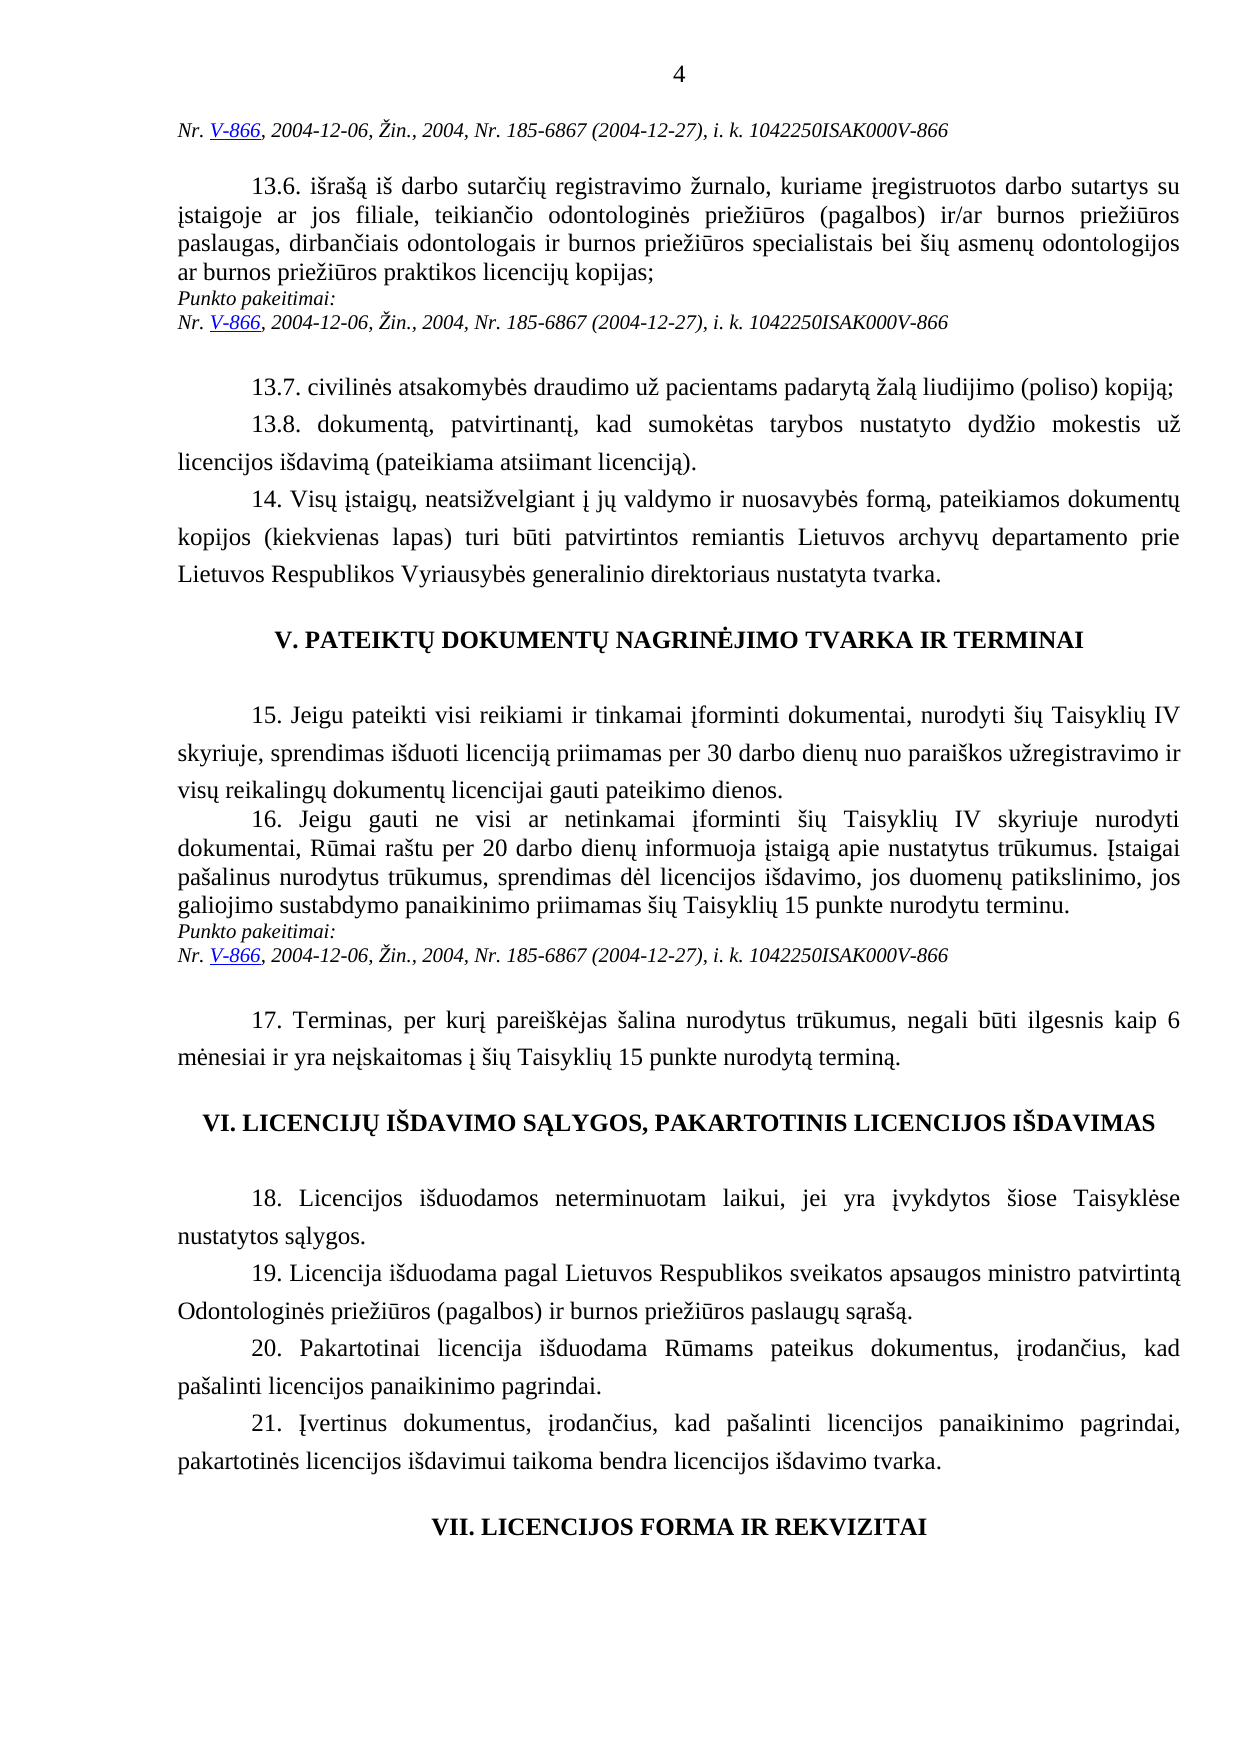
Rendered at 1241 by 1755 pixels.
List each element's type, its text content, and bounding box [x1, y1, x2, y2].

text 17. Terminas, per kurį pareiškėjas šalina nurodytus trūkumus, negali būti ilgesnis kaip 6 mėnesiai ir yra neįskaitomas į šių Taisyklių 15 punkte nurodytą terminą. [177, 996, 1181, 1071]
text Punkto pakeitimai: [177, 919, 1181, 943]
text 19. Licencija išduodama pagal Lietuvos Respublikos sveikatos apsaugos ministro patvirtintą Odontologinės priežiūros (pagalbos) ir burnos priežiūros paslaugų sąrašą. [177, 1250, 1181, 1325]
text 14. Visų įstaigų, neatsižvelgiant į jų valdymo ir nuosavybės formą, pateikiamos dokumentų kopijos (kiekvienas lapas) turi būti patvirtintos remiantis Lietuvos archyvų departamento prie Lietuvos Respublikos Vyriausybės generalinio direktoriaus nustatyta tvarka. [177, 475, 1181, 588]
text Nr. V-866, 2004-12-06, Žin., 2004, Nr. 185-6867 (2004-12-27), i. k. 1042250ISAK000V-866 [177, 943, 1181, 967]
text 13.7. civilinės atsakomybės draudimo už pacientams padarytą žalą liudijimo (poliso) kopiją; [177, 363, 1181, 400]
text Punkto pakeitimai: [177, 286, 1181, 310]
text 13.6. išrašą iš darbo sutarčių registravimo žurnalo, kuriame įregistruotos darbo sutartys su įstaigoje ar jos filiale, teikiančio odontologinės priežiūros (pagalbos) ir/ar burnos priežiūros paslaugas, dirbančiais odontologais ir burnos priežiūros specialistais bei šių asmenų odontologijos ar burnos priežiūros praktikos licencijų kopijas; [177, 171, 1181, 286]
text Nr. V-866, 2004-12-06, Žin., 2004, Nr. 185-6867 (2004-12-27), i. k. 1042250ISAK000V-866 [177, 310, 1181, 334]
text 18. Licencijos išduodamos neterminuotam laikui, jei yra įvykdytos šiose Taisyklėse nustatytos sąlygos. [177, 1175, 1181, 1250]
text Nr. V-866, 2004-12-06, Žin., 2004, Nr. 185-6867 (2004-12-27), i. k. 1042250ISAK000V-866 [177, 118, 1181, 142]
text V. PATEIKTŲ DOKUMENTŲ NAGRINĖJIMO TVARKA IR TERMINAI [177, 625, 1181, 654]
text 13.8. dokumentą, patvirtinantį, kad sumokėtas tarybos nustatyto dydžio mokestis už licencijos išdavimą (pateikiama atsiimant licenciją). [177, 400, 1181, 475]
text VI. LICENCIJŲ IŠDAVIMO SĄLYGOS, PAKARTOTINIS LICENCIJOS IŠDAVIMAS [177, 1108, 1181, 1137]
text VII. LICENCIJOS FORMA IR REKVIZITAI [177, 1512, 1181, 1541]
text 21. Įvertinus dokumentus, įrodančius, kad pašalinti licencijos panaikinimo pagrindai, pakartotinės licencijos išdavimui taikoma bendra licencijos išdavimo tvarka. [177, 1400, 1181, 1475]
text 20. Pakartotinai licencija išduodama Rūmams pateikus dokumentus, įrodančius, kad pašalinti licencijos panaikinimo pagrindai. [177, 1325, 1181, 1400]
text 15. Jeigu pateikti visi reikiami ir tinkamai įforminti dokumentai, nurodyti šių Taisyklių IV skyriuje, sprendimas išduoti licenciją priimamas per 30 darbo dienų nuo paraiškos užregistravimo ir visų reikalingų dokumentų licencijai gauti pateikimo dienos. [177, 692, 1181, 804]
text 16. Jeigu gauti ne visi ar netinkamai įforminti šių Taisyklių IV skyriuje nurodyti dokumentai, Rūmai raštu per 20 darbo dienų informuoja įstaigą apie nustatytus trūkumus. Įstaigai pašalinus nurodytus trūkumus, sprendimas dėl licencijos išdavimo, jos duomenų patikslinimo, jos galiojimo sustabdymo panaikinimo priimamas šių Taisyklių 15 punkte nurodytu terminu. [177, 804, 1181, 919]
